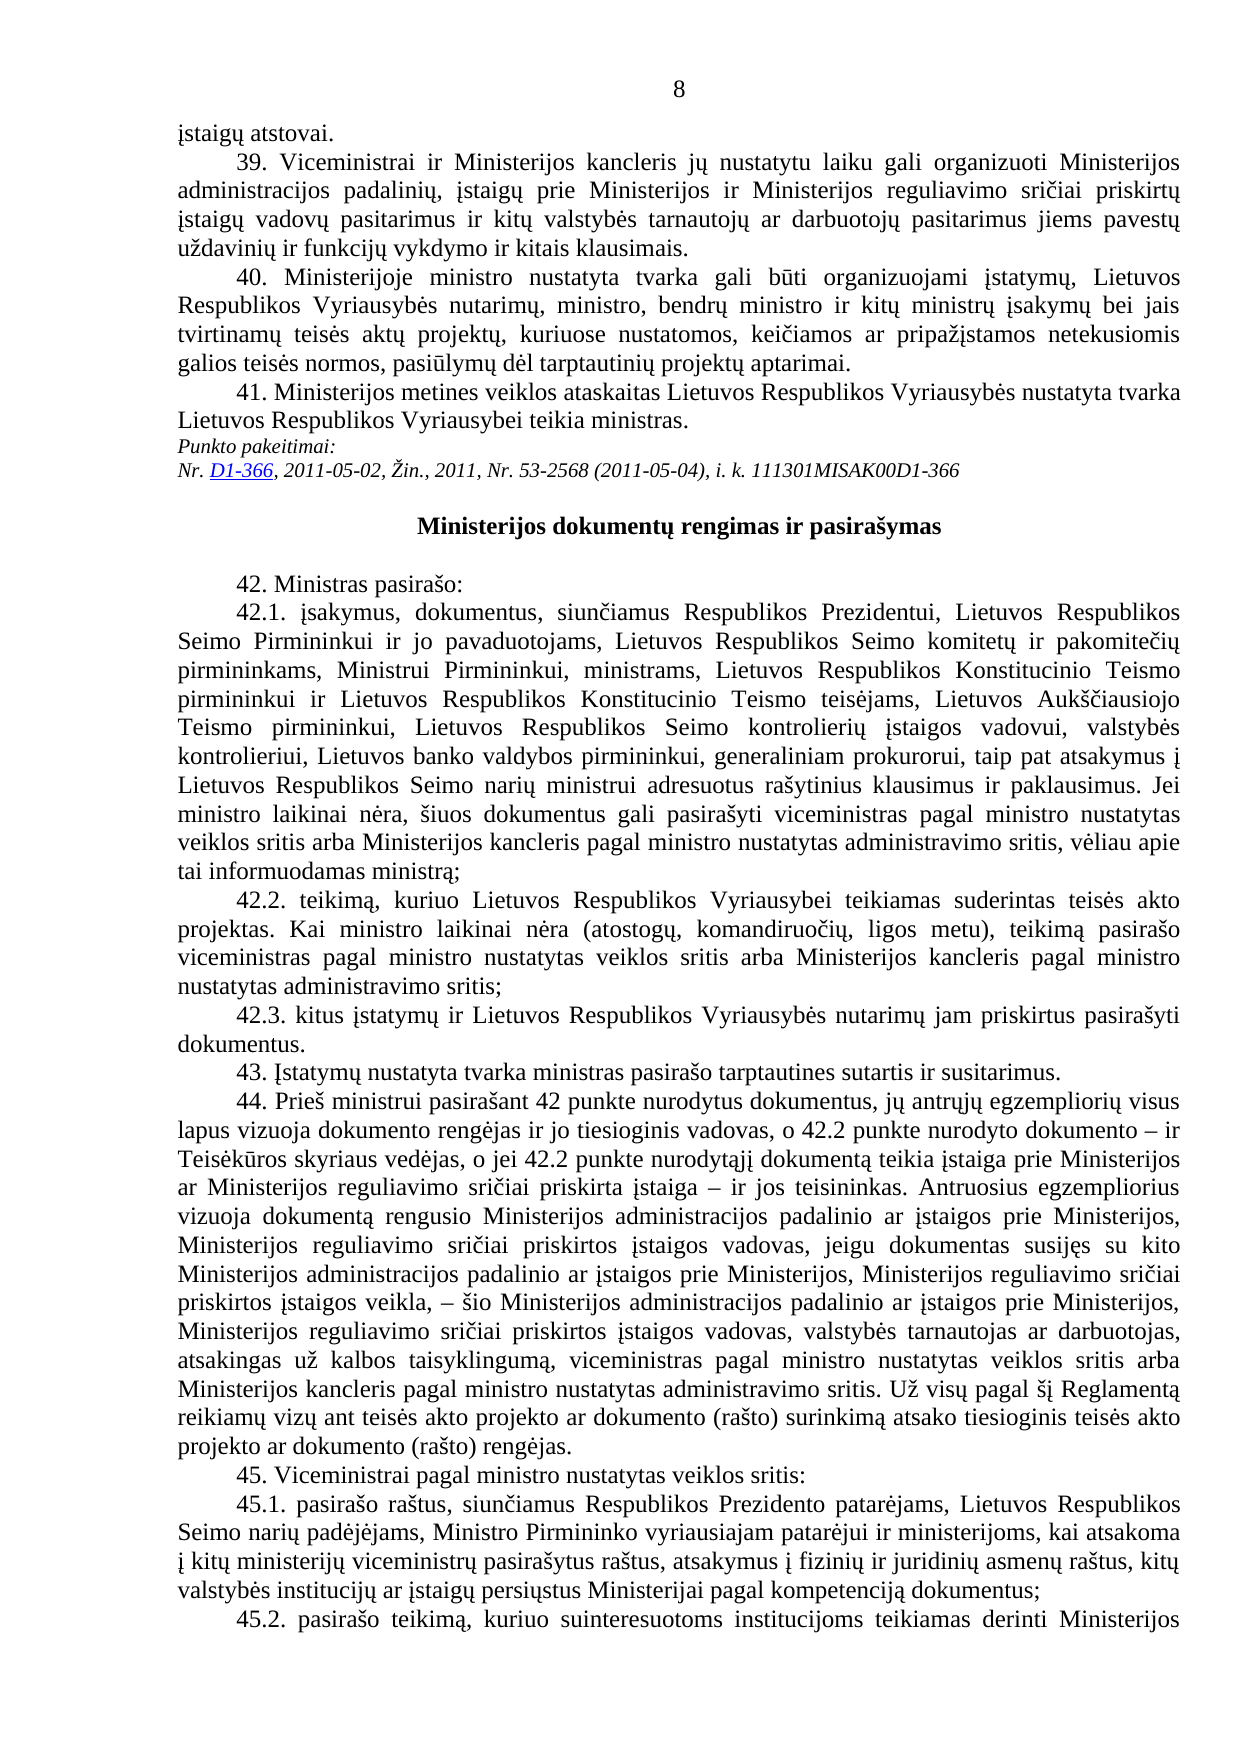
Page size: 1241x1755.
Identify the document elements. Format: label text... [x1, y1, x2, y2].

text 39. Viceministrai ir Ministerijos kancleris jų nustatytu laiku gali organizuoti Ministerijos administracijos padalinių, įstaigų prie Ministerijos ir Ministerijos reguliavimo sričiai priskirtų įstaigų vadovų pasitarimus ir kitų valstybės tarnautojų ar darbuotojų pasitarimus jiems pavestų uždavinių ir funkcijų vykdymo ir kitais klausimais. [177, 147, 1181, 262]
text 44. Prieš ministrui pasirašant 42 punkte nurodytus dokumentus, jų antrųjų egzempliorių visus lapus vizuoja dokumento rengėjas ir jo tiesioginis vadovas, o 42.2 punkte nurodyto dokumento – ir Teisėkūros skyriaus vedėjas, o jei 42.2 punkte nurodytąjį dokumentą teikia įstaiga prie Ministerijos ar Ministerijos reguliavimo sričiai priskirta įstaiga – ir jos teisininkas. Antruosius egzempliorius vizuoja dokumentą rengusio Ministerijos administracijos padalinio ar įstaigos prie Ministerijos, Ministerijos reguliavimo sričiai priskirtos įstaigos vadovas, jeigu dokumentas susijęs su kito Ministerijos administracijos padalinio ar įstaigos prie Ministerijos, Ministerijos reguliavimo sričiai priskirtos įstaigos veikla, – šio Ministerijos administracijos padalinio ar įstaigos prie Ministerijos, Ministerijos reguliavimo sričiai priskirtos įstaigos vadovas, valstybės tarnautojas ar darbuotojas, atsakingas už kalbos taisyklingumą, viceministras pagal ministro nustatytas veiklos sritis arba Ministerijos kancleris pagal ministro nustatytas administravimo sritis. Už visų pagal šį Reglamentą reikiamų vizų ant teisės akto projekto ar dokumento (rašto) surinkimą atsako tiesioginis teisės akto projekto ar dokumento (rašto) rengėjas. [177, 1086, 1181, 1460]
text 42. Ministras pasirašo: [177, 569, 1181, 597]
text 41. Ministerijos metines veiklos ataskaitas Lietuvos Respublikos Vyriausybės nustatyta tvarka Lietuvos Respublikos Vyriausybei teikia ministras. [177, 377, 1181, 434]
text 45.2. pasirašo teikimą, kuriuo suinteresuotoms institucijoms teikiamas derinti Ministerijos [177, 1604, 1181, 1632]
text 42.1. įsakymus, dokumentus, siunčiamus Respublikos Prezidentui, Lietuvos Respublikos Seimo Pirmininkui ir jo pavaduotojams, Lietuvos Respublikos Seimo komitetų ir pakomitečių pirmininkams, Ministrui Pirmininkui, ministrams, Lietuvos Respublikos Konstitucinio Teismo pirmininkui ir Lietuvos Respublikos Konstitucinio Teismo teisėjams, Lietuvos Aukščiausiojo Teismo pirmininkui, Lietuvos Respublikos Seimo kontrolierių įstaigos vadovui, valstybės kontrolieriui, Lietuvos banko valdybos pirmininkui, generaliniam prokurorui, taip pat atsakymus į Lietuvos Respublikos Seimo narių ministrui adresuotus rašytinius klausimus ir paklausimus. Jei ministro laikinai nėra, šiuos dokumentus gali pasirašyti viceministras pagal ministro nustatytas veiklos sritis arba Ministerijos kancleris pagal ministro nustatytas administravimo sritis, vėliau apie tai informuodamas ministrą; [177, 597, 1181, 885]
text 45. Viceministrai pagal ministro nustatytas veiklos sritis: [177, 1460, 1181, 1489]
text Punkto pakeitimai: [177, 434, 1181, 458]
text 45.1. pasirašo raštus, siunčiamus Respublikos Prezidento patarėjams, Lietuvos Respublikos Seimo narių padėjėjams, Ministro Pirmininko vyriausiajam patarėjui ir ministerijoms, kai atsakoma į kitų ministerijų viceministrų pasirašytus raštus, atsakymus į fizinių ir juridinių asmenų raštus, kitų valstybės institucijų ar įstaigų persiųstus Ministerijai pagal kompetenciją dokumentus; [177, 1489, 1181, 1604]
text įstaigų atstovai. [177, 118, 1181, 147]
text 42.3. kitus įstatymų ir Lietuvos Respublikos Vyriausybės nutarimų jam priskirtus pasirašyti dokumentus. [177, 1000, 1181, 1057]
text 42.2. teikimą, kuriuo Lietuvos Respublikos Vyriausybei teikiamas suderintas teisės akto projektas. Kai ministro laikinai nėra (atostogų, komandiruočių, ligos metu), teikimą pasirašo viceministras pagal ministro nustatytas veiklos sritis arba Ministerijos kancleris pagal ministro nustatytas administravimo sritis; [177, 885, 1181, 1000]
text Nr. D1-366, 2011-05-02, Žin., 2011, Nr. 53-2568 (2011-05-04), i. k. 111301MISAK00D1-366 [177, 458, 1181, 482]
text 43. Įstatymų nustatyta tvarka ministras pasirašo tarptautines sutartis ir susitarimus. [177, 1057, 1181, 1086]
text 40. Ministerijoje ministro nustatyta tvarka gali būti organizuojami įstatymų, Lietuvos Respublikos Vyriausybės nutarimų, ministro, bendrų ministro ir kitų ministrų įsakymų bei jais tvirtinamų teisės aktų projektų, kuriuose nustatomos, keičiamos ar pripažįstamos netekusiomis galios teisės normos, pasiūlymų dėl tarptautinių projektų aptarimai. [177, 262, 1181, 377]
text Ministerijos dokumentų rengimas ir pasirašymas [177, 511, 1181, 540]
